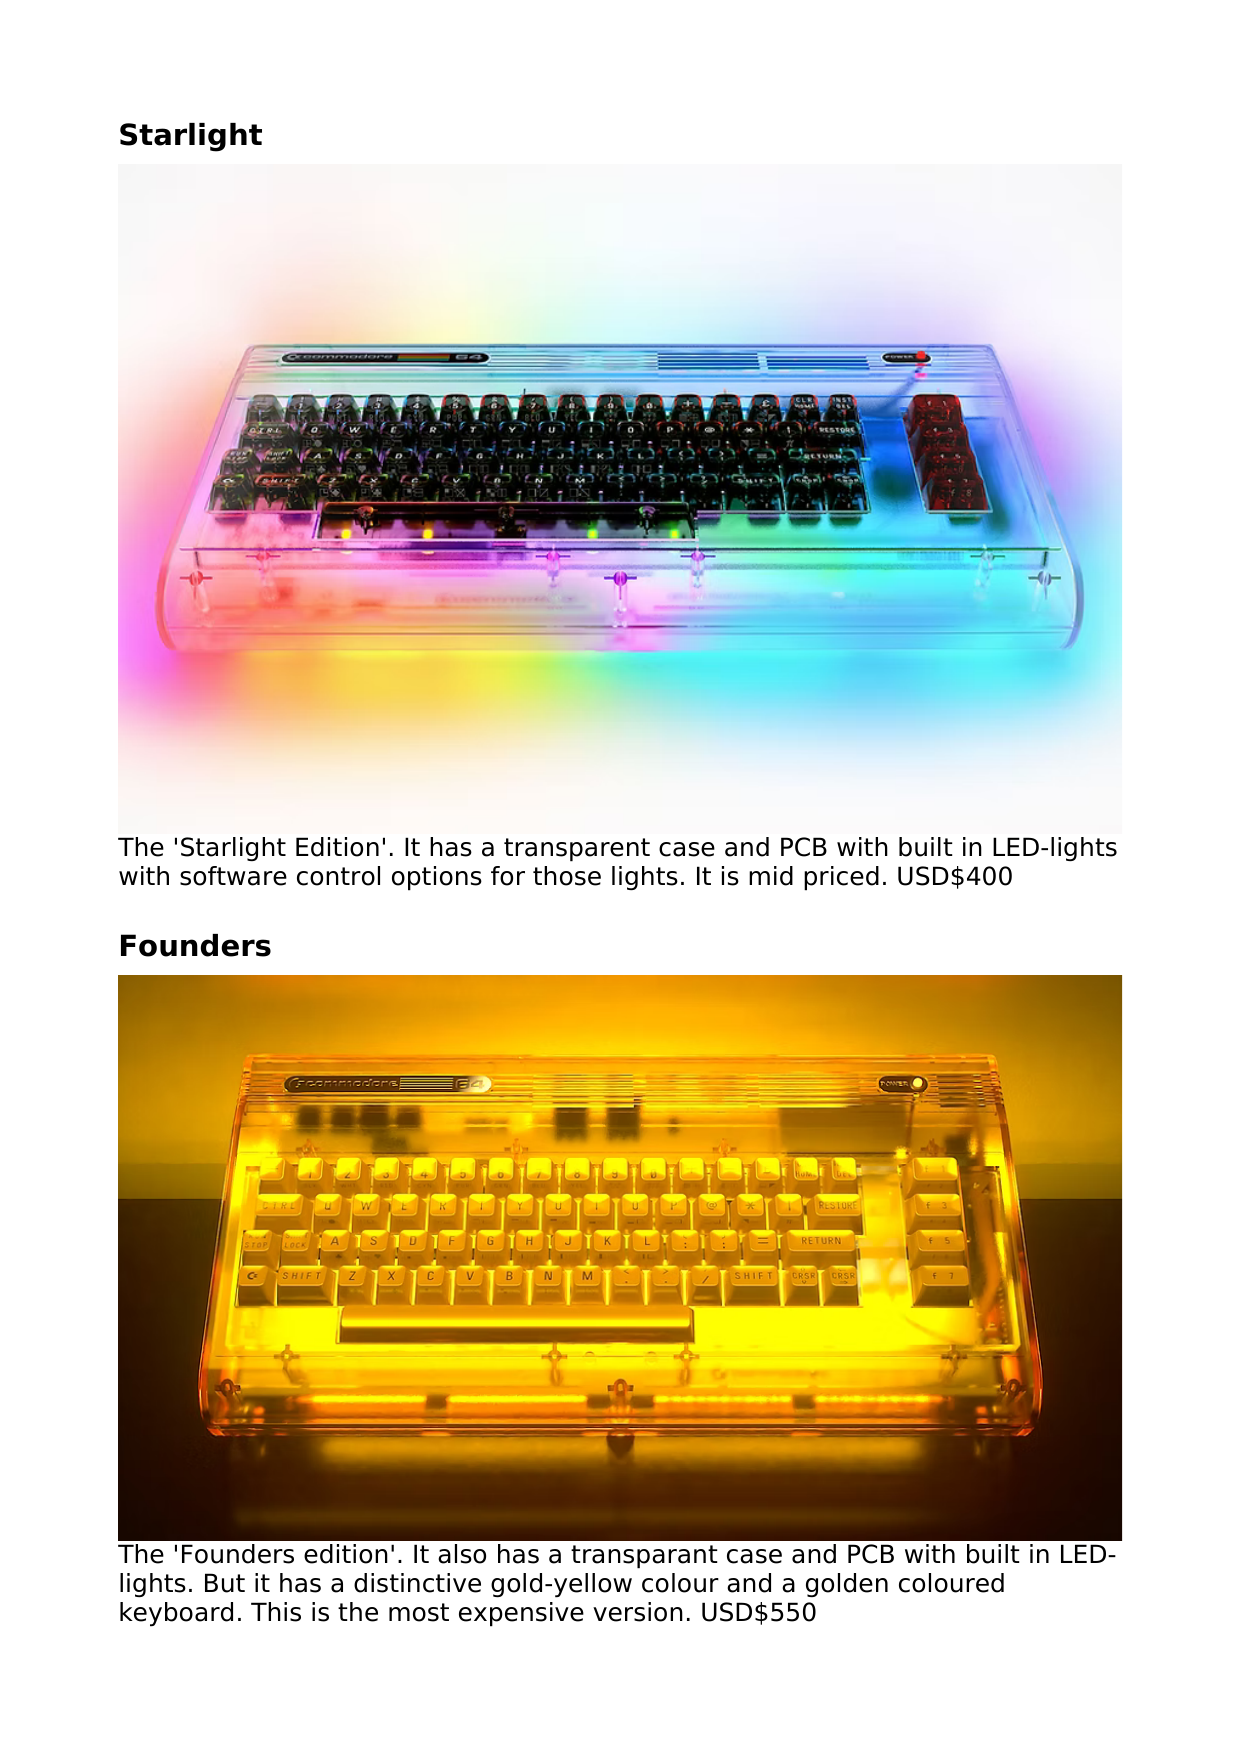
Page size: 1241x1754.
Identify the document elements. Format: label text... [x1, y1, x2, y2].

picture [118, 975, 1123, 1541]
text The 'Founders edition'. It also has a transparant case and PCB with built in LED-lights. But it has a distinctive gold-yellow colour and a golden coloured keyboard. This is the most expensive version. USD$550 [118, 1541, 1122, 1628]
subtitle Starlight [118, 118, 1122, 152]
picture [118, 164, 1123, 834]
subtitle Founders [118, 929, 1122, 963]
text The 'Starlight Edition'. It has a transparent case and PCB with built in LED-lights with software control options for those lights. It is mid priced. USD$400 [118, 834, 1122, 892]
